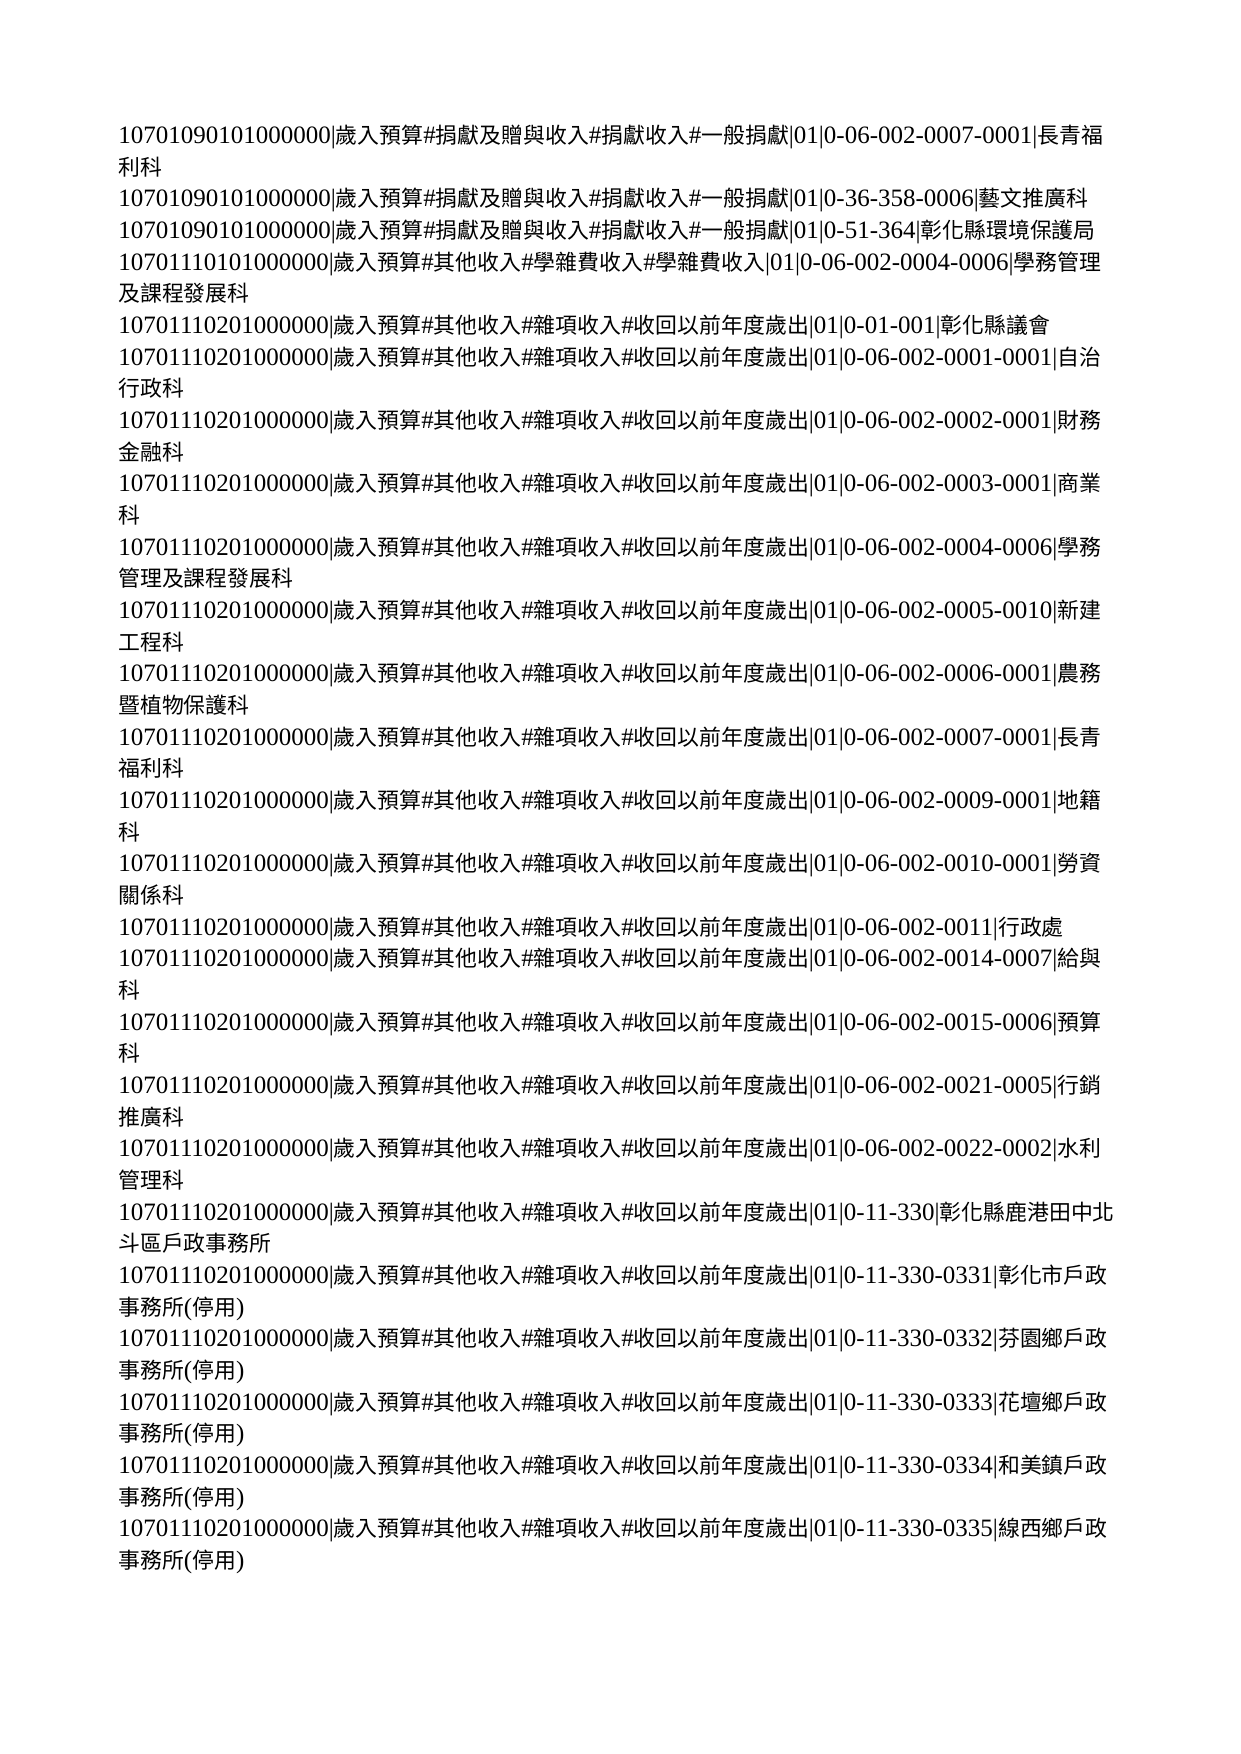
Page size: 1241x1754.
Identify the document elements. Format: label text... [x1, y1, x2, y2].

text 10701110201000000|歲入預算#其他收入#雜項收入#收回以前年度歲出|01|0-06-002-0007-0001|長青福利科 [118, 720, 1122, 783]
text 10701110201000000|歲入預算#其他收入#雜項收入#收回以前年度歲出|01|0-06-002-0011|行政處 [118, 910, 1122, 941]
text 10701110201000000|歲入預算#其他收入#雜項收入#收回以前年度歲出|01|0-01-001|彰化縣議會 [118, 308, 1122, 340]
text 10701110201000000|歲入預算#其他收入#雜項收入#收回以前年度歲出|01|0-11-330-0334|和美鎮戶政事務所(停用) [118, 1448, 1122, 1511]
text 10701110201000000|歲入預算#其他收入#雜項收入#收回以前年度歲出|01|0-11-330-0333|花壇鄉戶政事務所(停用) [118, 1385, 1122, 1448]
text 10701110201000000|歲入預算#其他收入#雜項收入#收回以前年度歲出|01|0-06-002-0003-0001|商業科 [118, 466, 1122, 530]
text 10701090101000000|歲入預算#捐獻及贈與收入#捐獻收入#一般捐獻|01|0-36-358-0006|藝文推廣科 [118, 181, 1122, 213]
text 10701090101000000|歲入預算#捐獻及贈與收入#捐獻收入#一般捐獻|01|0-51-364|彰化縣環境保護局 [118, 213, 1122, 245]
text 10701110201000000|歲入預算#其他收入#雜項收入#收回以前年度歲出|01|0-11-330-0335|線西鄉戶政事務所(停用) [118, 1511, 1122, 1575]
text 10701110201000000|歲入預算#其他收入#雜項收入#收回以前年度歲出|01|0-06-002-0022-0002|水利管理科 [118, 1131, 1122, 1195]
text 10701110201000000|歲入預算#其他收入#雜項收入#收回以前年度歲出|01|0-06-002-0021-0005|行銷推廣科 [118, 1068, 1122, 1131]
text 10701110201000000|歲入預算#其他收入#雜項收入#收回以前年度歲出|01|0-06-002-0006-0001|農務暨植物保護科 [118, 656, 1122, 720]
text 10701110201000000|歲入預算#其他收入#雜項收入#收回以前年度歲出|01|0-11-330|彰化縣鹿港田中北斗區戶政事務所 [118, 1195, 1122, 1258]
text 10701110201000000|歲入預算#其他收入#雜項收入#收回以前年度歲出|01|0-06-002-0009-0001|地籍科 [118, 783, 1122, 846]
text 10701090101000000|歲入預算#捐獻及贈與收入#捐獻收入#一般捐獻|01|0-06-002-0007-0001|長青福利科 [118, 118, 1122, 181]
text 10701110201000000|歲入預算#其他收入#雜項收入#收回以前年度歲出|01|0-06-002-0014-0007|給與科 [118, 941, 1122, 1005]
text 10701110201000000|歲入預算#其他收入#雜項收入#收回以前年度歲出|01|0-06-002-0002-0001|財務金融科 [118, 403, 1122, 466]
text 10701110201000000|歲入預算#其他收入#雜項收入#收回以前年度歲出|01|0-06-002-0015-0006|預算科 [118, 1005, 1122, 1068]
text 10701110201000000|歲入預算#其他收入#雜項收入#收回以前年度歲出|01|0-06-002-0010-0001|勞資關係科 [118, 846, 1122, 910]
text 10701110201000000|歲入預算#其他收入#雜項收入#收回以前年度歲出|01|0-11-330-0331|彰化市戶政事務所(停用) [118, 1258, 1122, 1321]
text 10701110201000000|歲入預算#其他收入#雜項收入#收回以前年度歲出|01|0-06-002-0004-0006|學務管理及課程發展科 [118, 530, 1122, 593]
text 10701110101000000|歲入預算#其他收入#學雜費收入#學雜費收入|01|0-06-002-0004-0006|學務管理及課程發展科 [118, 245, 1122, 308]
text 10701110201000000|歲入預算#其他收入#雜項收入#收回以前年度歲出|01|0-06-002-0005-0010|新建工程科 [118, 593, 1122, 656]
text 10701110201000000|歲入預算#其他收入#雜項收入#收回以前年度歲出|01|0-06-002-0001-0001|自治行政科 [118, 340, 1122, 403]
text 10701110201000000|歲入預算#其他收入#雜項收入#收回以前年度歲出|01|0-11-330-0332|芬園鄉戶政事務所(停用) [118, 1321, 1122, 1385]
